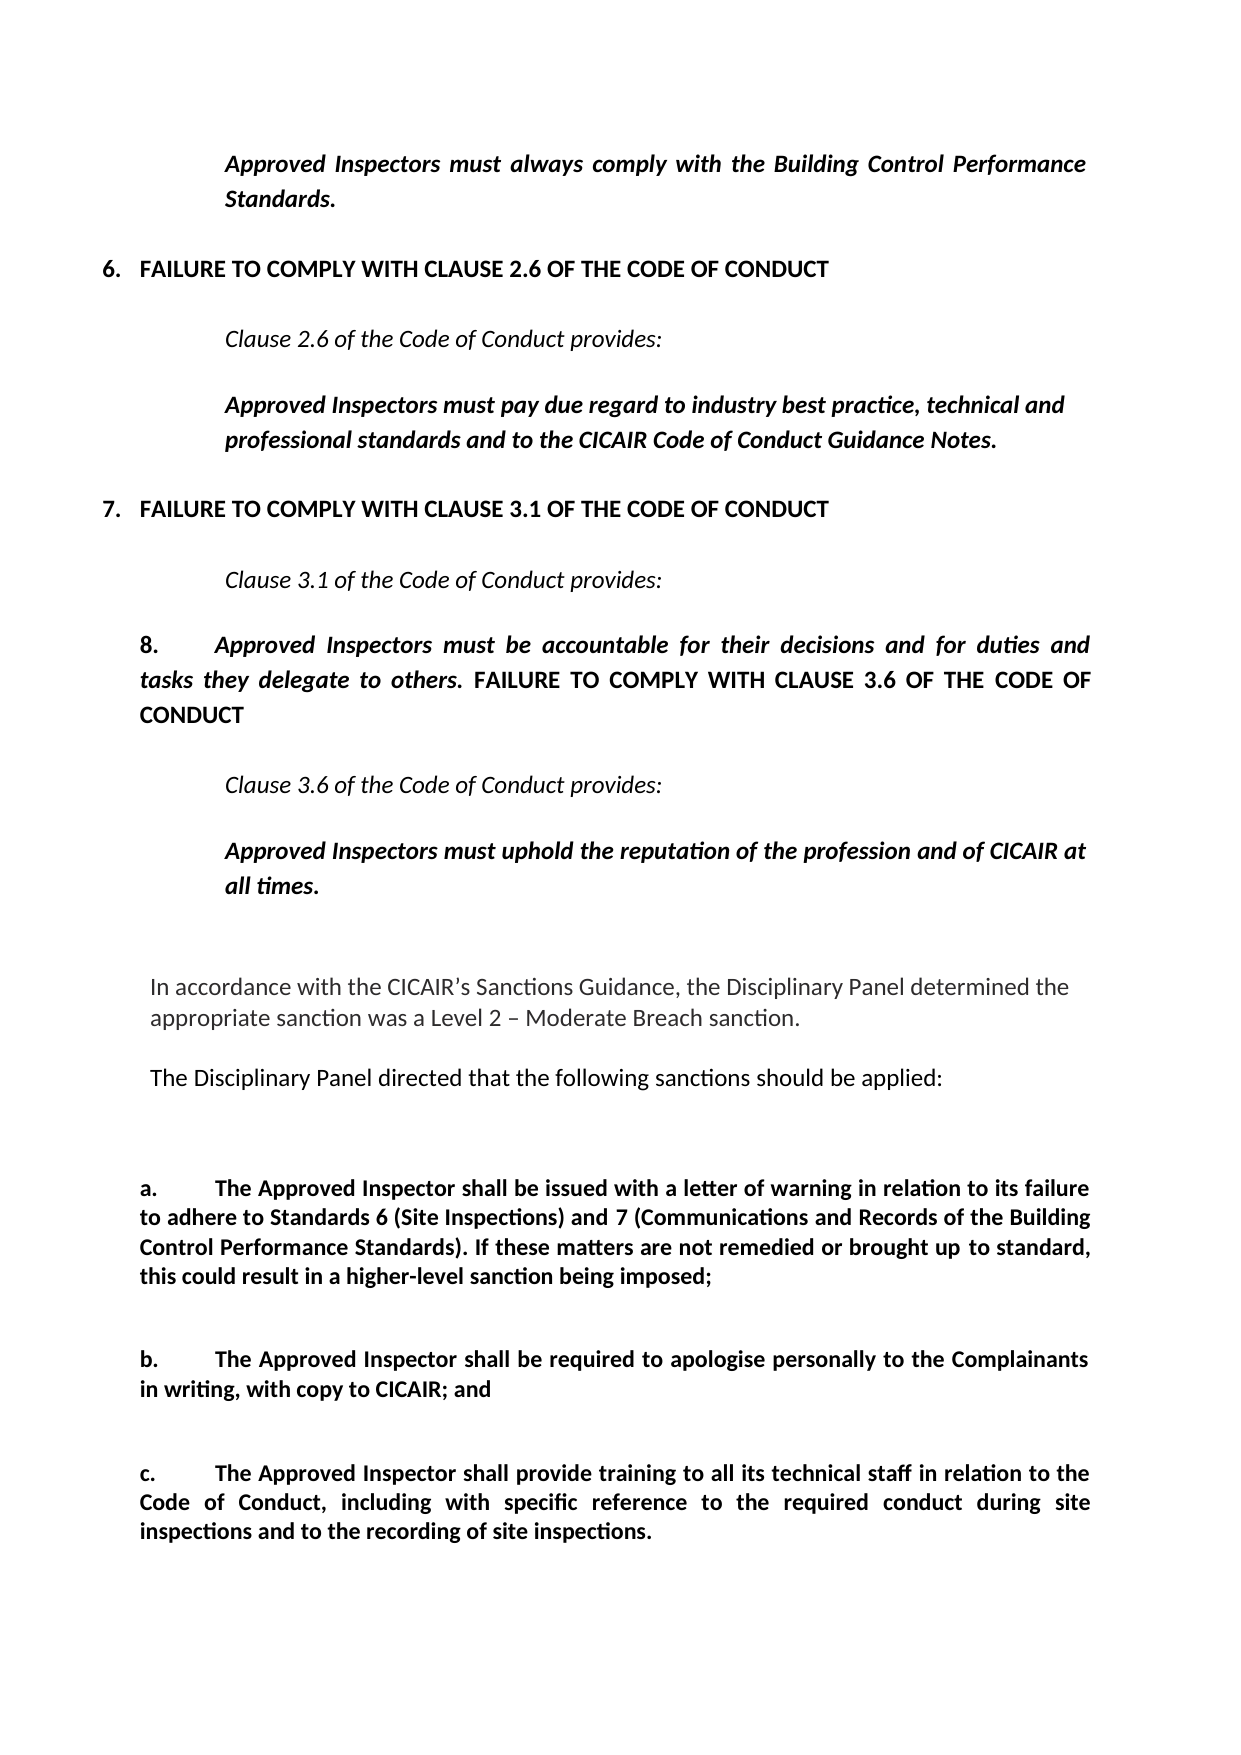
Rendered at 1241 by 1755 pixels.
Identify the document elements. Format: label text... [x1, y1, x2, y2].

list Approved Inspectors must be accountable for their decisions and for duties and tasks they delegate to others. FAILURE TO COMPLY WITH CLAUSE 3.6 OF THE CODE OF CONDUCT [139, 630, 1091, 730]
list The Approved Inspector shall be required to apologise personally to the Complainants in writing, with copy to CICAIR; and [139, 1344, 1090, 1403]
subtitle FAILURE TO COMPLY WITH CLAUSE 3.1 OF THE CODE OF CONDUCT [102, 493, 1103, 524]
text The Disciplinary Panel directed that the following sanctions should be applied: [150, 1063, 1103, 1093]
list The Approved Inspector shall be issued with a letter of warning in relation to its failure to adhere to Standards 6 (Site Inspections) and 7 (Communications and Records of the Building Control Performance Standards). If these matters are not remedied or brought up to standard, this could result in a higher-level sanction being imposed; [139, 1173, 1091, 1290]
text Clause 3.1 of the Code of Conduct provides: [225, 564, 1103, 594]
text Clause 2.6 of the Code of Conduct provides: [225, 323, 1103, 354]
text In accordance with the CICAIR’s Sanctions Guidance, the Disciplinary Panel determined the appropriate sanction was a Level 2 – Moderate Breach sanction. [150, 971, 1072, 1032]
text Clause 3.6 of the Code of Conduct provides: [225, 770, 1103, 800]
list The Approved Inspector shall provide training to all its technical staff in relation to the Code of Conduct, including with specific reference to the required conduct during site inspections and to the recording of site inspections. [139, 1458, 1091, 1546]
subtitle FAILURE TO COMPLY WITH CLAUSE 2.6 OF THE CODE OF CONDUCT [102, 253, 1103, 284]
text Approved Inspectors must pay due regard to industry best practice, technical and professional standards and to the CICAIR Code of Conduct Guidance Notes. [225, 389, 1103, 454]
text Approved Inspectors must always comply with the Building Control Performance Standards. [225, 148, 1103, 213]
text Approved Inspectors must uphold the reputation of the profession and of CICAIR at all times. [225, 836, 1103, 901]
